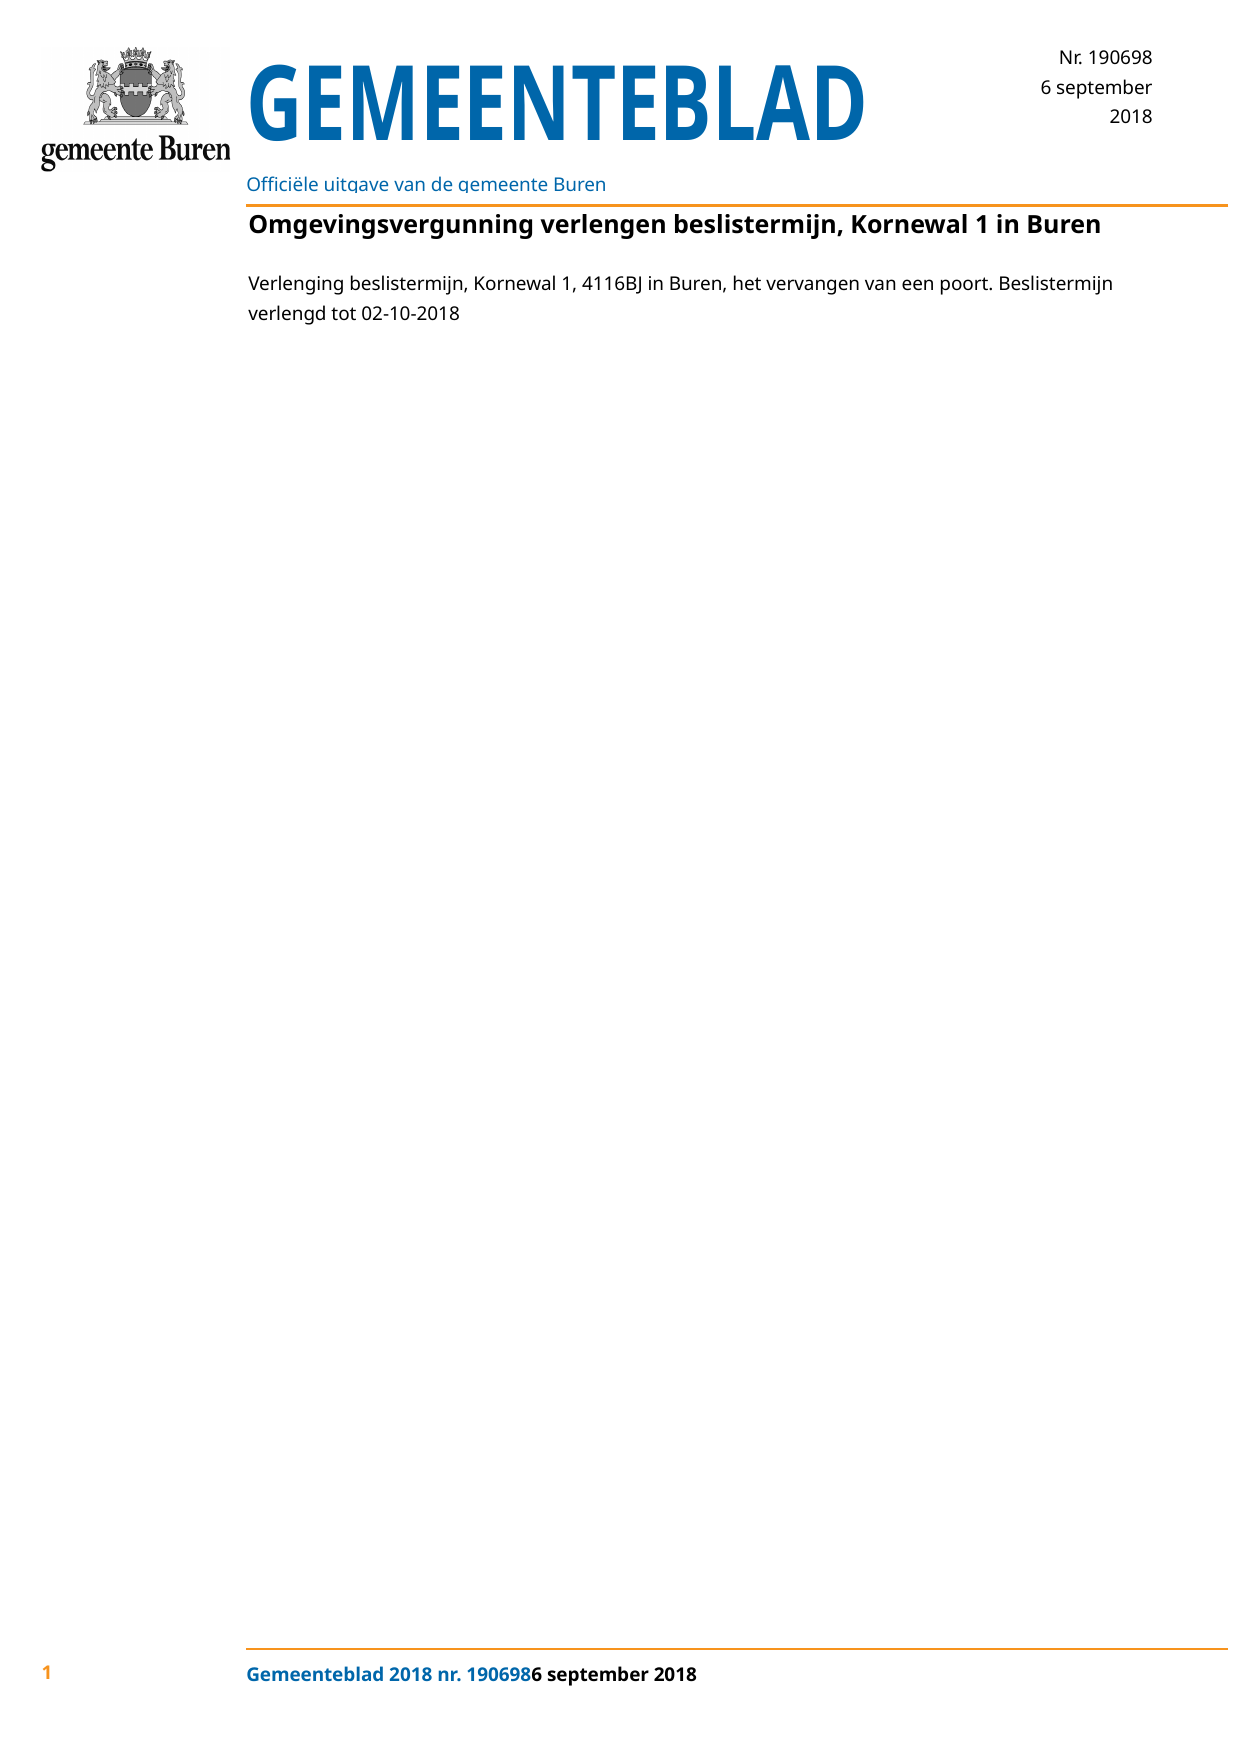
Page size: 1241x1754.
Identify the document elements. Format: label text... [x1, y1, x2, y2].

text Verlenging beslistermijn, Kornewal 1, 4116BJ in Buren, het vervangen van een poort. Beslistermijn verlengd tot 02-10-2018 [248, 270, 1152, 326]
picture [41, 47, 231, 172]
text Omgevingsvergunning verlengen beslistermijn, Kornewal 1 in Buren [248, 207, 1152, 241]
